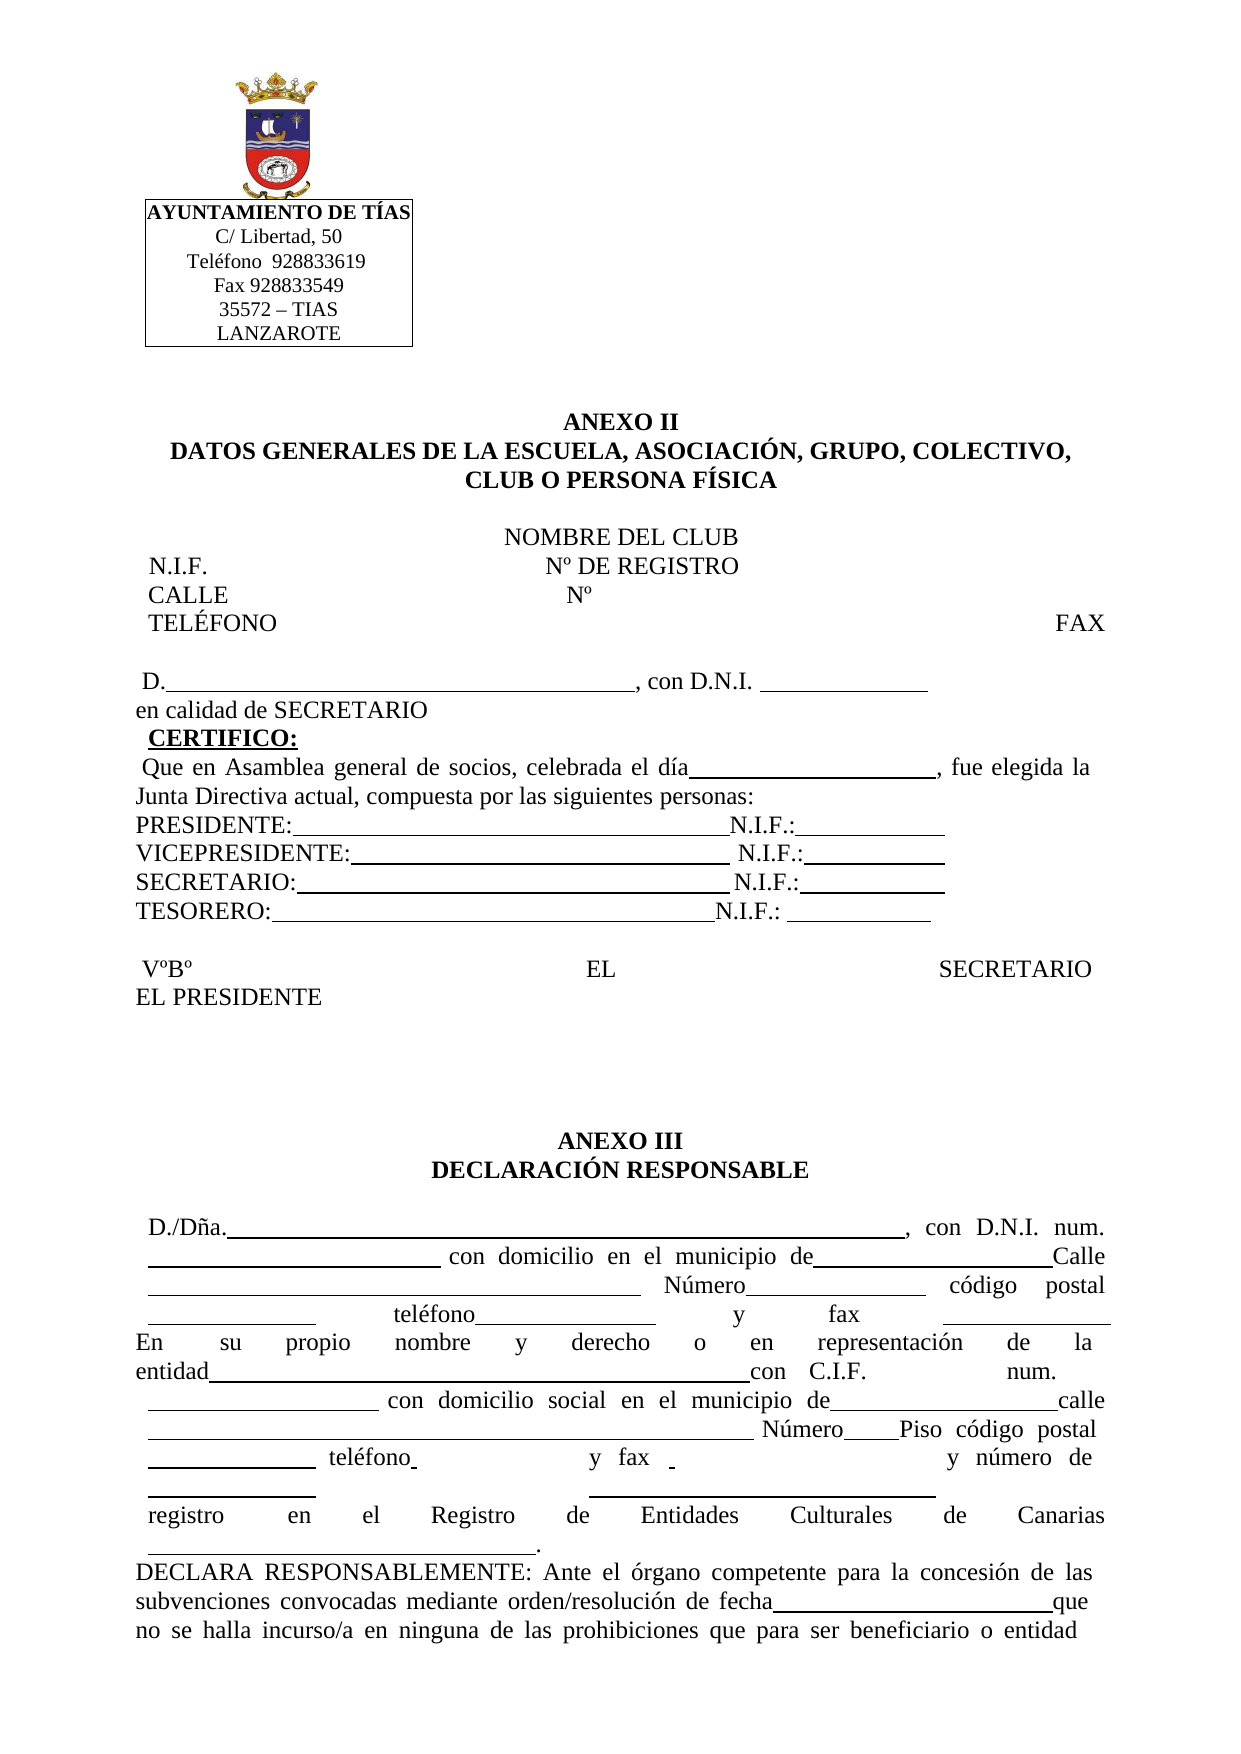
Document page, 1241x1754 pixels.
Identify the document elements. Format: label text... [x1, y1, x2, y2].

text DECLARA RESPONSABLEMENTE: Ante el órgano competente para la concesión de las subvenciones convocadas mediante orden/resolución de fecha que no se halla incurso/a en ninguna de las prohibiciones que para ser beneficiario o entidad [135, 1557, 1094, 1644]
text Que en Asamblea general de socios, celebrada el día , fue elegida la Junta Directiva actual, compuesta por las siguientes personas: [135, 752, 1093, 810]
text TELÉFONO FAX [148, 608, 1111, 637]
text CERTIFICO: [148, 723, 1111, 752]
text DATOS GENERALES DE LA ESCUELA, ASOCIACIÓN, GRUPO, COLECTIVO, CLUB O PERSONA FÍSICA [165, 436, 1076, 493]
subtitle ANEXO III DECLARACIÓN RESPONSABLE [431, 1126, 811, 1184]
text y número de [947, 1442, 1111, 1471]
text VºBº EL SECRETARIO EL PRESIDENTE [135, 954, 1093, 1011]
text Número código postal [148, 1270, 1111, 1299]
text con domicilio en el municipio de Calle [148, 1241, 1111, 1270]
text Número Piso código postal [148, 1414, 1111, 1442]
text D. , con D.N.I. en calidad de SECRETARIO [135, 666, 928, 723]
text y fax [589, 1442, 936, 1496]
text En su propio nombre y derecho o en representación de la entidad con C.I.F. num. [135, 1327, 1094, 1385]
text N.I.F. Nº DE REGISTRO [135, 551, 739, 580]
text D./Dña. , con D.N.I. num. [148, 1212, 1111, 1241]
text CALLE Nº [148, 580, 1111, 608]
text teléfono [148, 1442, 578, 1500]
text . [148, 1529, 1111, 1557]
text teléfono y fax [148, 1299, 1111, 1327]
text NOMBRE DEL CLUB [135, 522, 738, 551]
text PRESIDENTE: N.I.F.: VICEPRESIDENTE: N.I.F.: SECRETARIO: N.I.F.: TESORERO: N.I.F.: [135, 810, 954, 925]
subtitle ANEXO II [554, 407, 688, 436]
text registro en el Registro de Entidades Culturales de Canarias [148, 1500, 1111, 1529]
text con domicilio social en el municipio de calle [148, 1385, 1111, 1414]
